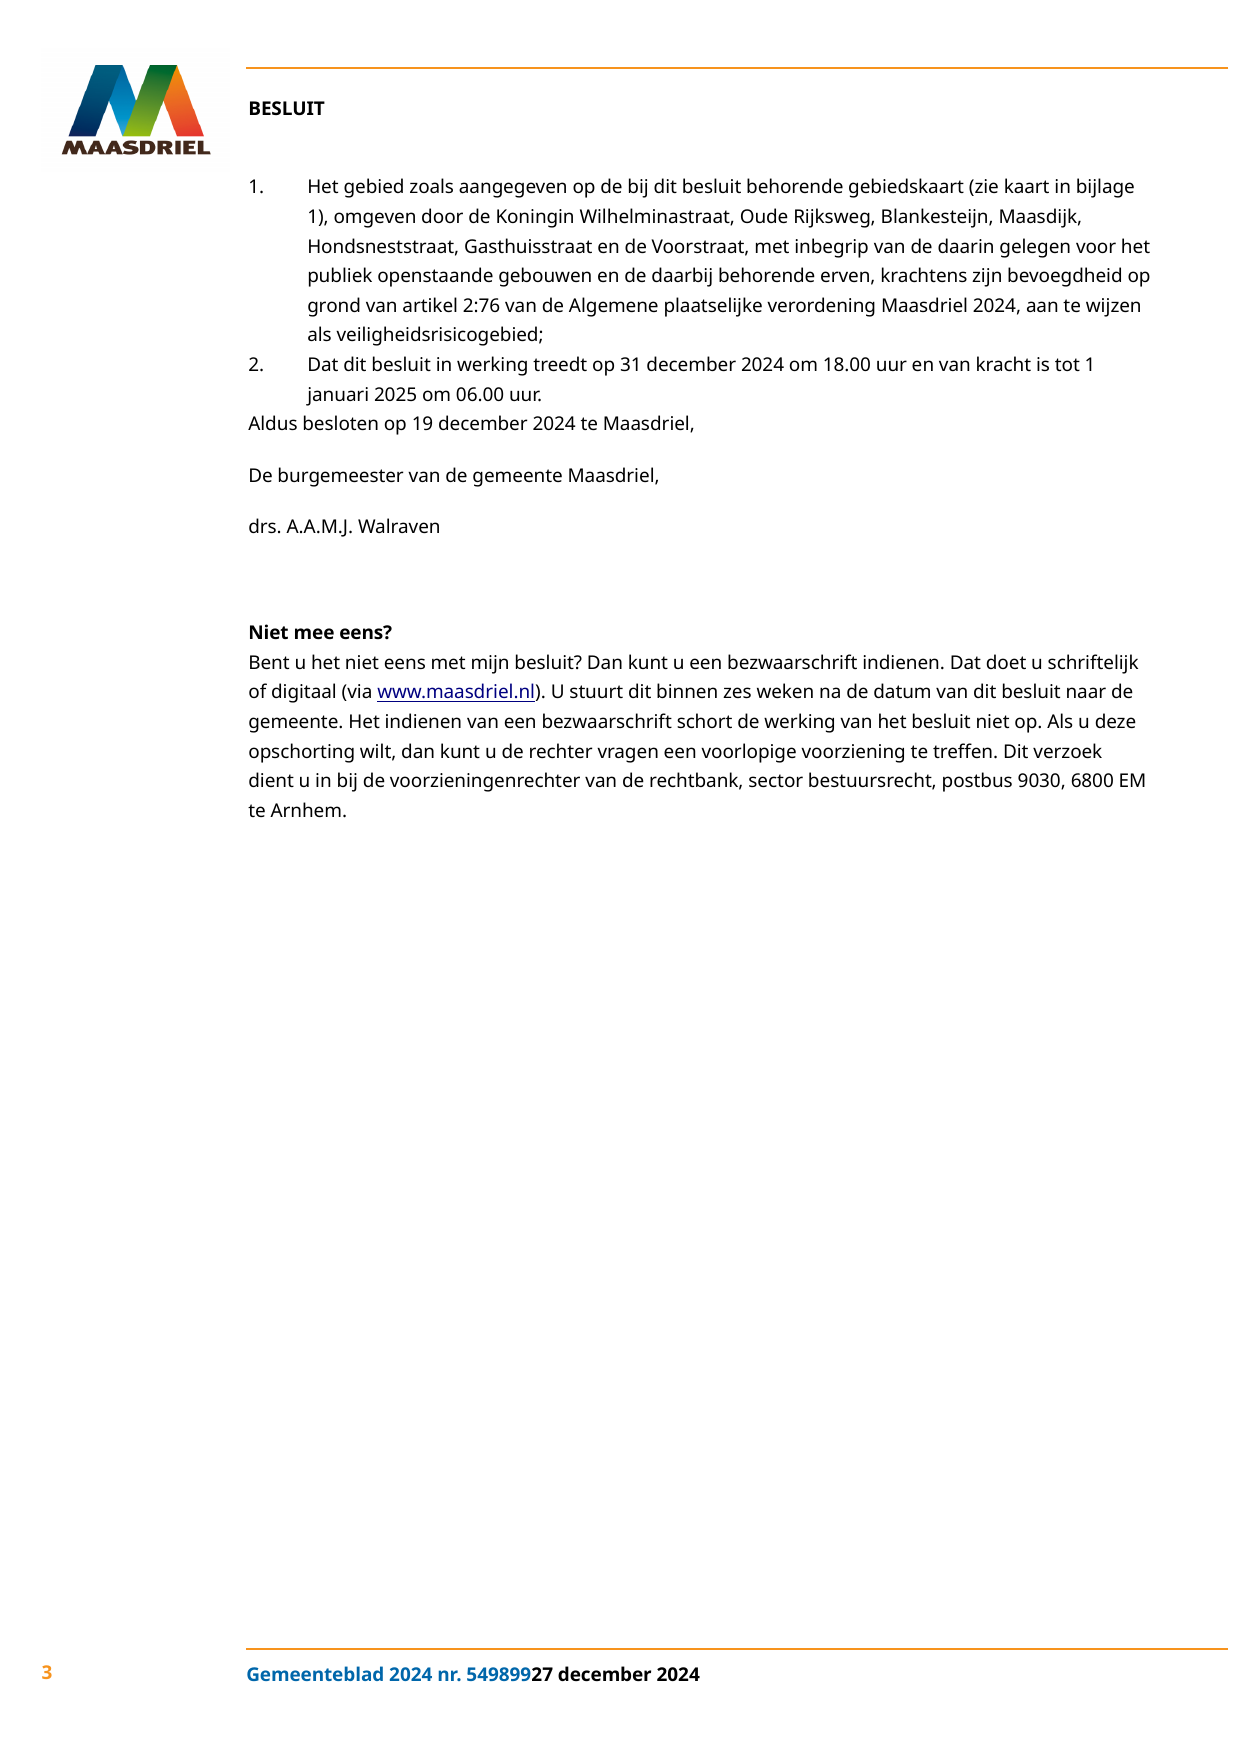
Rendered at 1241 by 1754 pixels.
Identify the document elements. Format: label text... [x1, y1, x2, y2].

picture [41, 47, 231, 172]
list Dat dit besluit in werking treedt op 31 december 2024 om 18.00 uur en van kracht is tot 1 januari 2025 om 06.00 uur. [248, 351, 1152, 406]
text Aldus besloten op 19 december 2024 te Maasdriel, [248, 410, 1152, 436]
text De burgemeester van de gemeente Maasdriel, [248, 462, 1152, 487]
list Het gebied zoals aangegeven op de bij dit besluit behorende gebiedskaart (zie kaart in bijlage 1), omgeven door de Koningin Wilhelminastraat, Oude Rijksweg, Blankesteijn, Maasdijk, Hondsneststraat, Gasthuisstraat en de Voorstraat, met inbegrip van de daarin gelegen voor het publiek openstaande gebouwen en de daarbij behorende erven, krachtens zijn bevoegdheid op grond van artikel 2:76 van de Algemene plaatselijke verordening Maasdriel 2024, aan te wijzen als veiligheidsrisicogebied; [248, 174, 1152, 347]
text BESLUIT [248, 95, 1152, 121]
text drs. A.A.M.J. Walraven [248, 513, 1152, 539]
text Bent u het niet eens met mijn besluit? Dan kunt u een bezwaarschrift indienen. Dat doet u schriftelijk of digitaal (via www.maasdriel.nl). U stuurt dit binnen zes weken na de datum van dit besluit naar de gemeente. Het indienen van een bezwaarschrift schort de werking van het besluit niet op. Als u deze opschorting wilt, dan kunt u de rechter vragen een voorlopige voorziening te treffen. Dit verzoek dient u in bij de voorzieningenrechter van de rechtbank, sector bestuursrecht, postbus 9030, 6800 EM te Arnhem. [248, 649, 1152, 823]
text Niet mee eens? [248, 619, 1152, 645]
